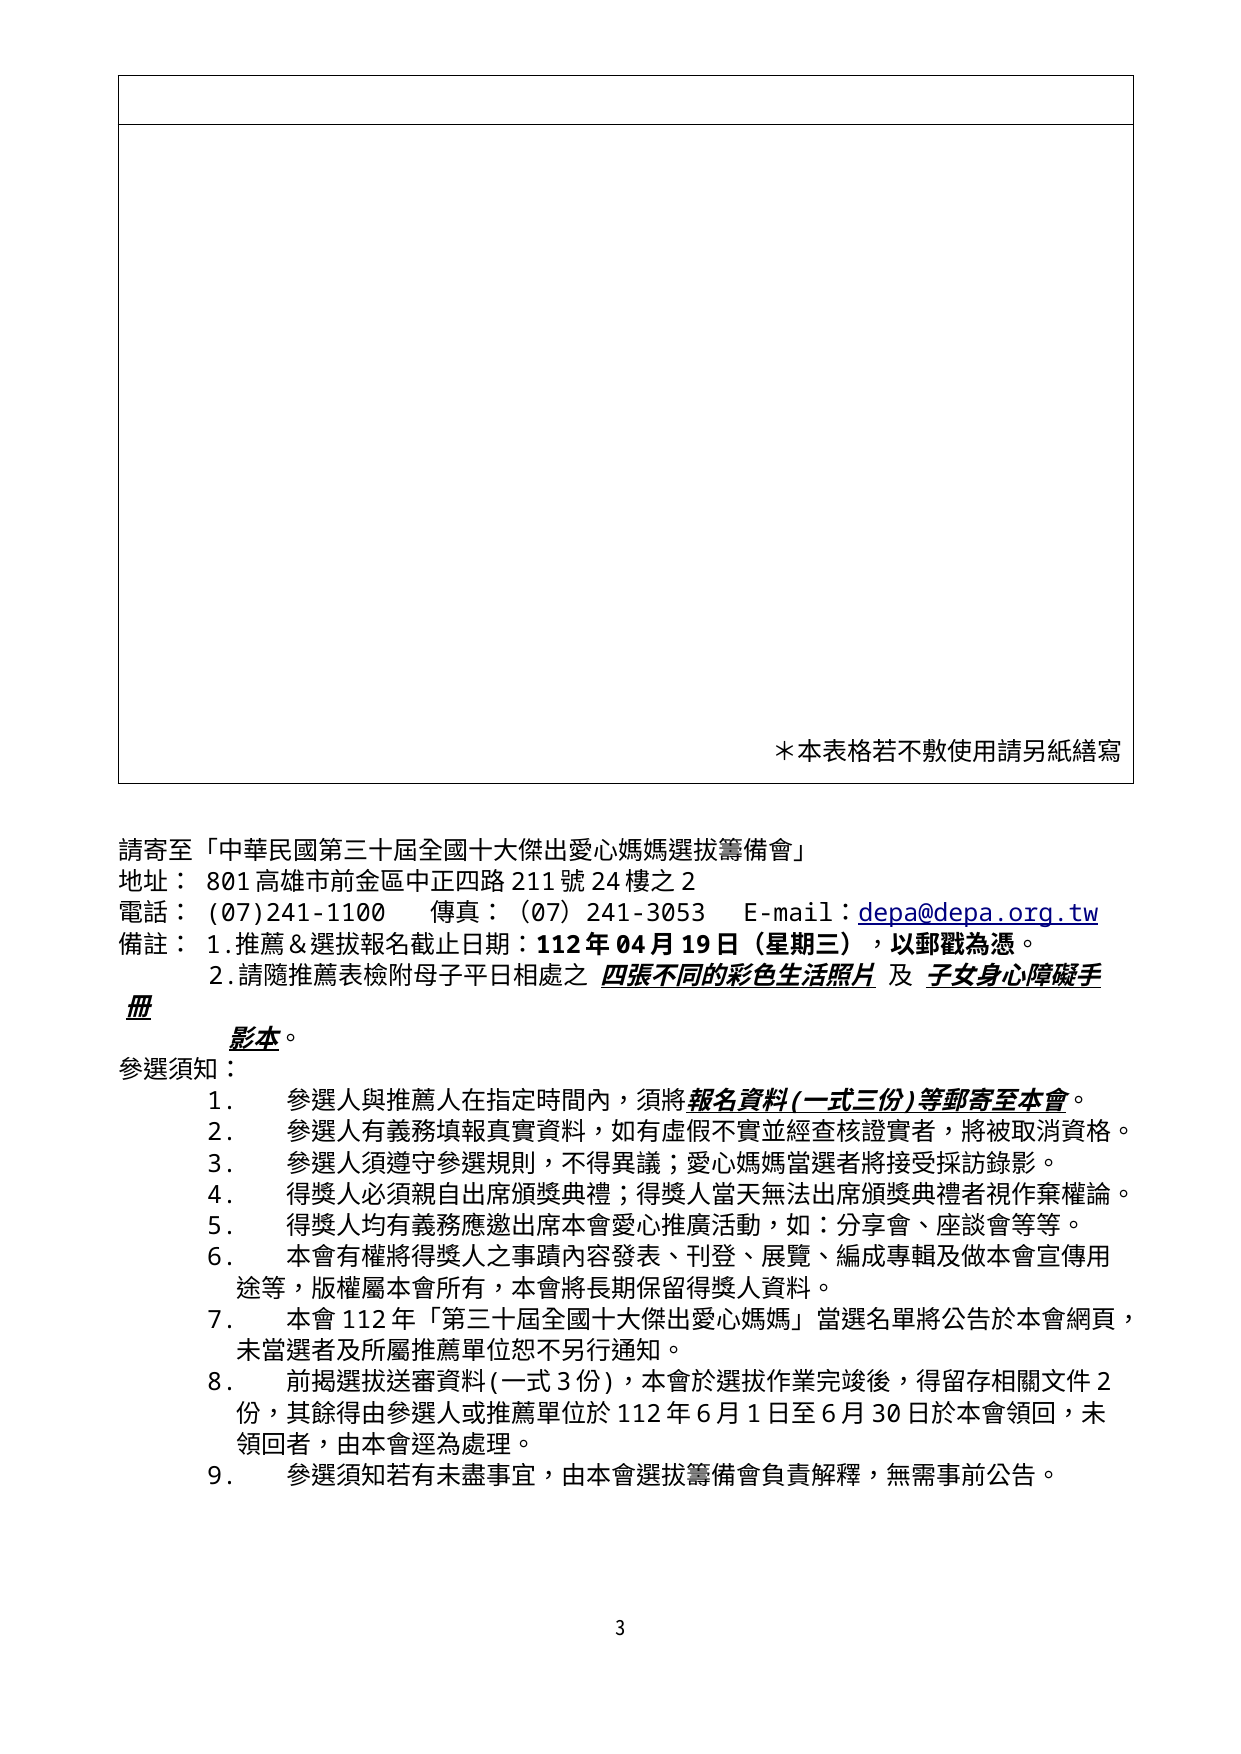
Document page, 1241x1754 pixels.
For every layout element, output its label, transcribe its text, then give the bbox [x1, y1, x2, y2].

list 參選人有義務填報真實資料，如有虛假不實並經查核證實者，將被取消資格。 [207, 1116, 1122, 1147]
list 得獎人均有義務應邀出席本會愛心推廣活動，如：分享會、座談會等等。 [207, 1209, 1122, 1241]
list 參選人與推薦人在指定時間內，須將報名資料(一式三份)等郵寄至本會。 [207, 1084, 1122, 1116]
list 本會有權將得獎人之事蹟內容發表、刊登、展覽、編成專輯及做本會宣傳用途等，版權屬本會所有，本會將長期保留得獎人資料。 [207, 1241, 1122, 1303]
table_cell ＊本表格若不敷使用請另紙繕寫 [119, 125, 1133, 782]
list 本會112年「第三十屆全國十大傑出愛心媽媽」當選名單將公告於本會網頁，未當選者及所屬推薦單位恕不另行通知。 [207, 1303, 1122, 1366]
text 備註：2.請隨推薦表檢附母子平日相處之 四張不同的彩色生活照片 及 子女身心障礙手冊 [118, 959, 1122, 1022]
list 得獎人必須親自出席頒獎典禮；得獎人當天無法出席頒獎典禮者視作棄權論。 [207, 1178, 1122, 1209]
text 備註： 1.推薦＆選拔報名截止日期：112年04月19日（星期三），以郵戳為憑。 [118, 928, 1122, 959]
list 前揭選拔送審資料(一式3份)，本會於選拔作業完竣後，得留存相關文件2份，其餘得由參選人或推薦單位於112年6月1日至6月30日於本會領回，未領回者，由本會逕為處理。 [207, 1366, 1122, 1459]
text 參選須知： [118, 1053, 1122, 1084]
text 地址： 801高雄市前金區中正四路211號24樓之2 [118, 866, 1122, 897]
text 請寄至「中華民國第三十屆全國十大傑出愛心媽媽選拔籌備會」 [118, 834, 1122, 866]
text 影本。 [229, 1022, 1122, 1053]
list 參選人須遵守參選規則，不得異議；愛心媽媽當選者將接受採訪錄影。 [207, 1147, 1122, 1178]
text 電話： (07)241-1100 傳真：（07）241-3053 E-mail：depa@depa.org.tw [118, 897, 1122, 928]
table_header [119, 76, 1133, 124]
list 參選須知若有未盡事宜，由本會選拔籌備會負責解釋，無需事前公告。 [207, 1459, 1122, 1491]
